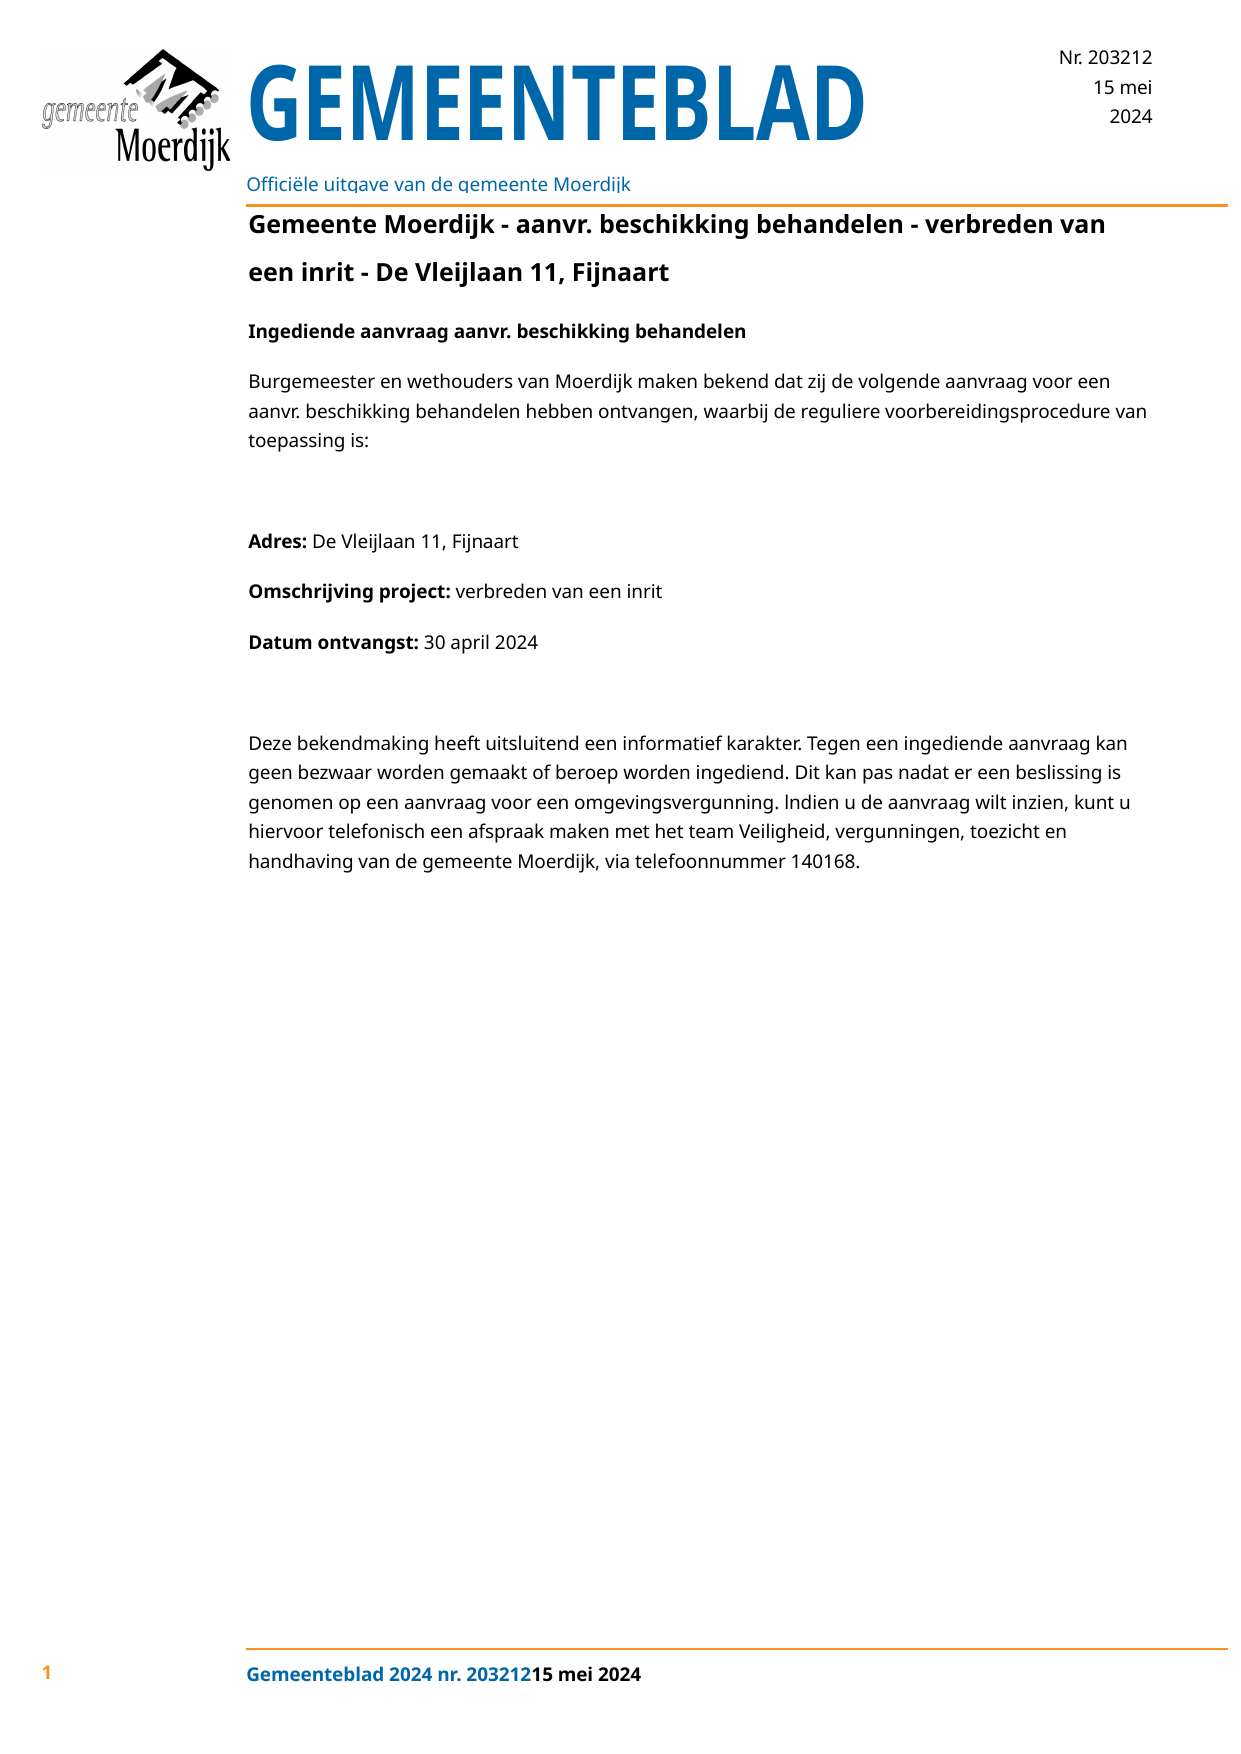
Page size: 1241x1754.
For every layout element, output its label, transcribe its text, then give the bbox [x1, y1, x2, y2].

text Gemeente Moerdijk - aanvr. beschikking behandelen - verbreden van een inrit - De Vleijlaan 11, Fijnaart [248, 207, 1152, 288]
text Datum ontvangst: 30 april 2024 [248, 629, 1152, 655]
text Adres: De Vleijlaan 11, Fijnaart [248, 528, 1152, 554]
picture [41, 47, 231, 172]
text Ingediende aanvraag aanvr. beschikking behandelen [248, 318, 1152, 344]
text Omschrijving project: verbreden van een inrit [248, 579, 1152, 604]
text Burgemeester en wethouders van Moerdijk maken bekend dat zij de volgende aanvraag voor een aanvr. beschikking behandelen hebben ontvangen, waarbij de reguliere voorbereidingsprocedure van toepassing is: [248, 368, 1152, 453]
text Deze bekendmaking heeft uitsluitend een informatief karakter. Tegen een ingediende aanvraag kan geen bezwaar worden gemaakt of beroep worden ingediend. Dit kan pas nadat er een beslissing is genomen op een aanvraag voor een omgevingsvergunning. lndien u de aanvraag wilt inzien, kunt u hiervoor telefonisch een afspraak maken met het team Veiligheid, vergunningen, toezicht en handhaving van de gemeente Moerdijk, via telefoonnummer 140168. [248, 730, 1152, 874]
